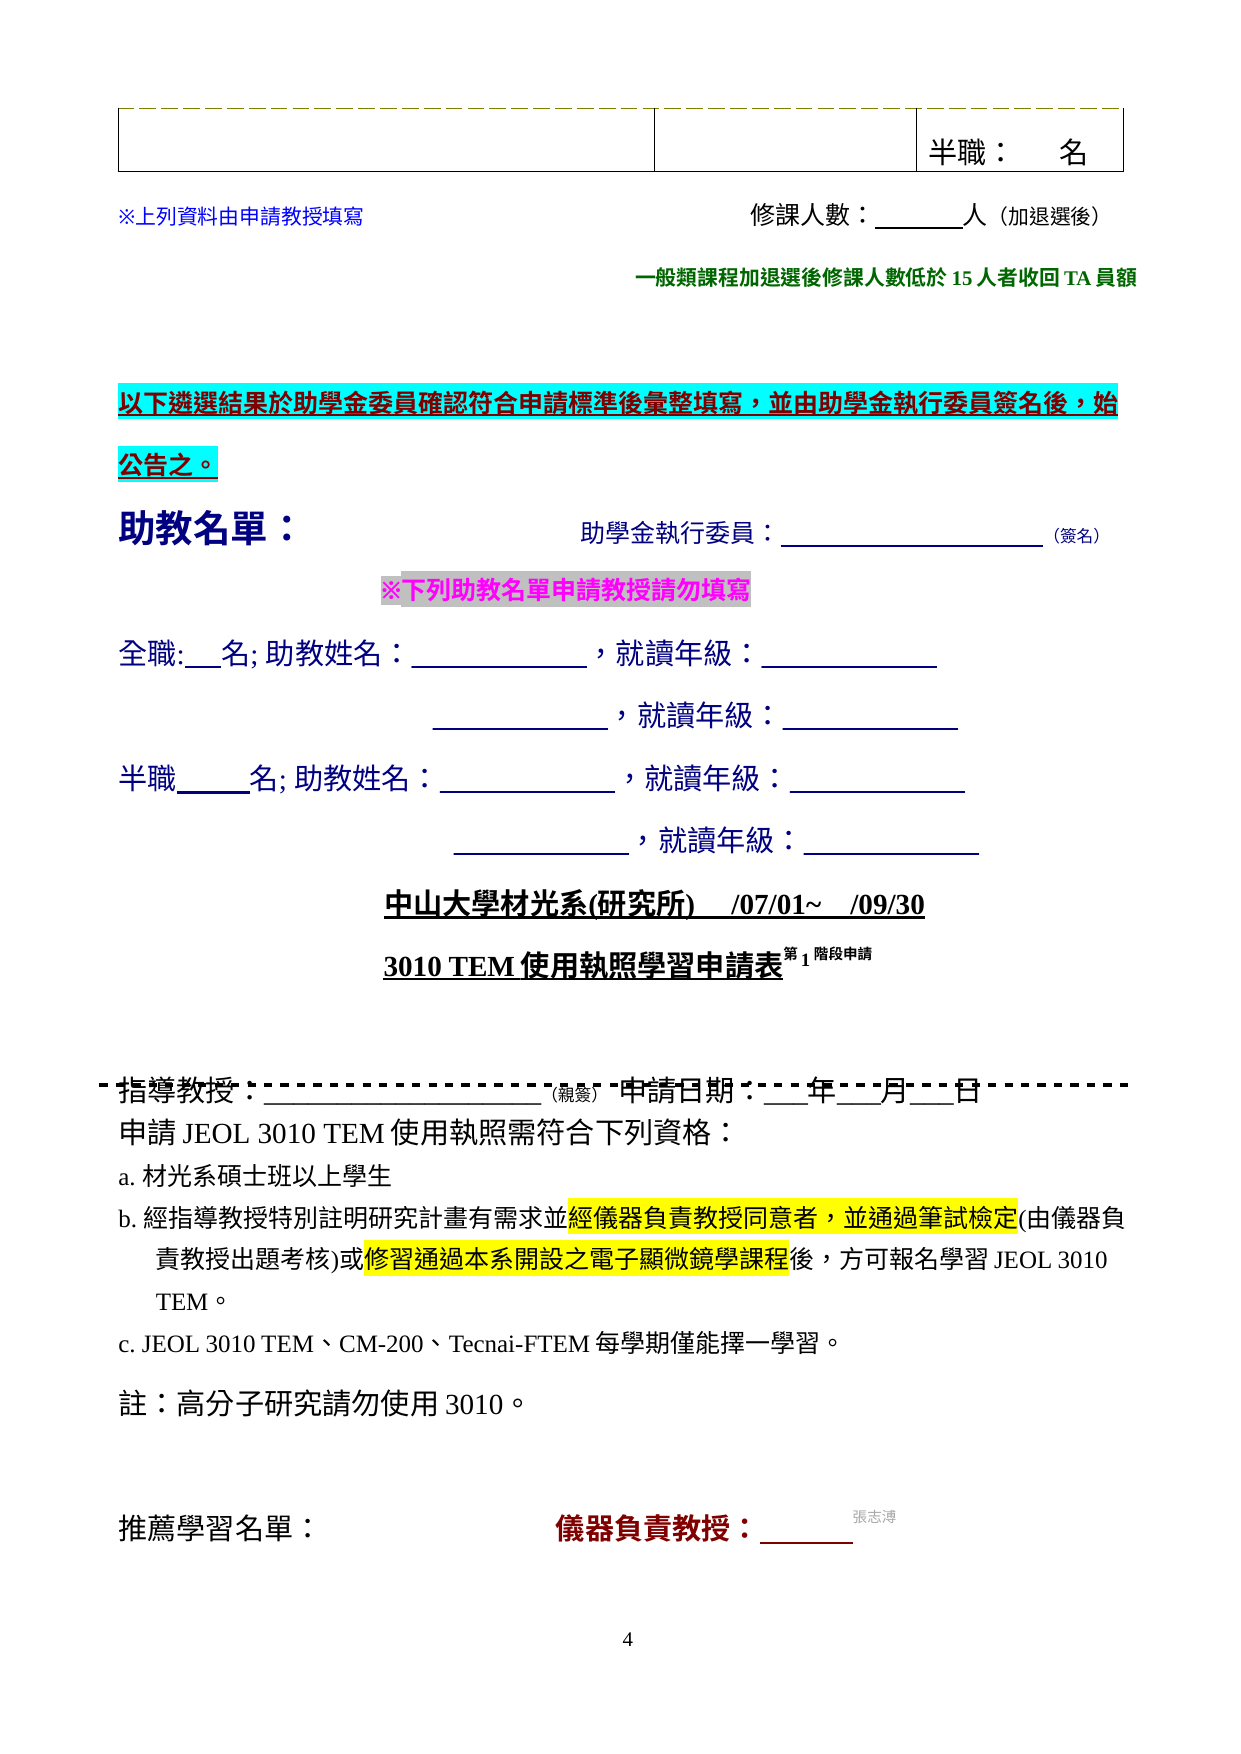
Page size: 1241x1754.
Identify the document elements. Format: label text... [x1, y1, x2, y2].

text 一般類課程加退選後修課人數低於15人者收回TA員額 [118, 235, 1137, 297]
text 中山大學材光系(研究所) /07/01~ /09/30 [118, 860, 1191, 922]
text ※上列資料由申請教授填寫 修課人數： 人（加退選後） [118, 172, 1137, 235]
text c. JEOL 3010 TEM、CM-200、Tecnai-FTEM每學期僅能擇一學習。 [118, 1319, 1137, 1360]
text 指導教授：___________________（親簽） 申請日期：___年___月___日 [118, 1047, 1137, 1110]
text 全職: 名; 助教姓名：____________，就讀年級：____________ [118, 610, 1228, 672]
text ____________，就讀年級：____________ [118, 672, 1137, 735]
text b. 經指導教授特別註明研究計畫有需求並經儀器負責教授同意者，並通過筆試檢定(由儀器負責教授出題考核)或修習通過本系開設之電子顯微鏡學課程後，方可報名學習JEOL 3010 TEM。 [118, 1194, 1137, 1319]
table_cell [119, 108, 654, 171]
table_cell 半職： 名 [917, 108, 1123, 171]
text 註：高分子研究請勿使用3010。 [118, 1360, 1137, 1423]
text 半職 名; 助教姓名：____________，就讀年級：____________ [118, 735, 1137, 797]
text 申請JEOL 3010 TEM使用執照需符合下列資格： [118, 1110, 1137, 1152]
text 以下遴選結果於助學金委員確認符合申請標準後彙整填寫，並由助學金執行委員簽名後，始公告之。 [118, 360, 1137, 485]
text ※下列助教名單申請教授請勿填寫 [118, 547, 1137, 610]
text 3010 TEM使用執照學習申請表第1階段申請 [118, 922, 1137, 985]
text 推薦學習名單： 儀器負責教授： 張志溥 [118, 1485, 1137, 1548]
text ____________，就讀年級：____________ [439, 797, 1137, 860]
text 助教名單： 助學金執行委員： （簽名） [118, 485, 1137, 547]
text a. 材光系碩士班以上學生 [118, 1152, 1137, 1194]
table_cell [655, 108, 916, 171]
